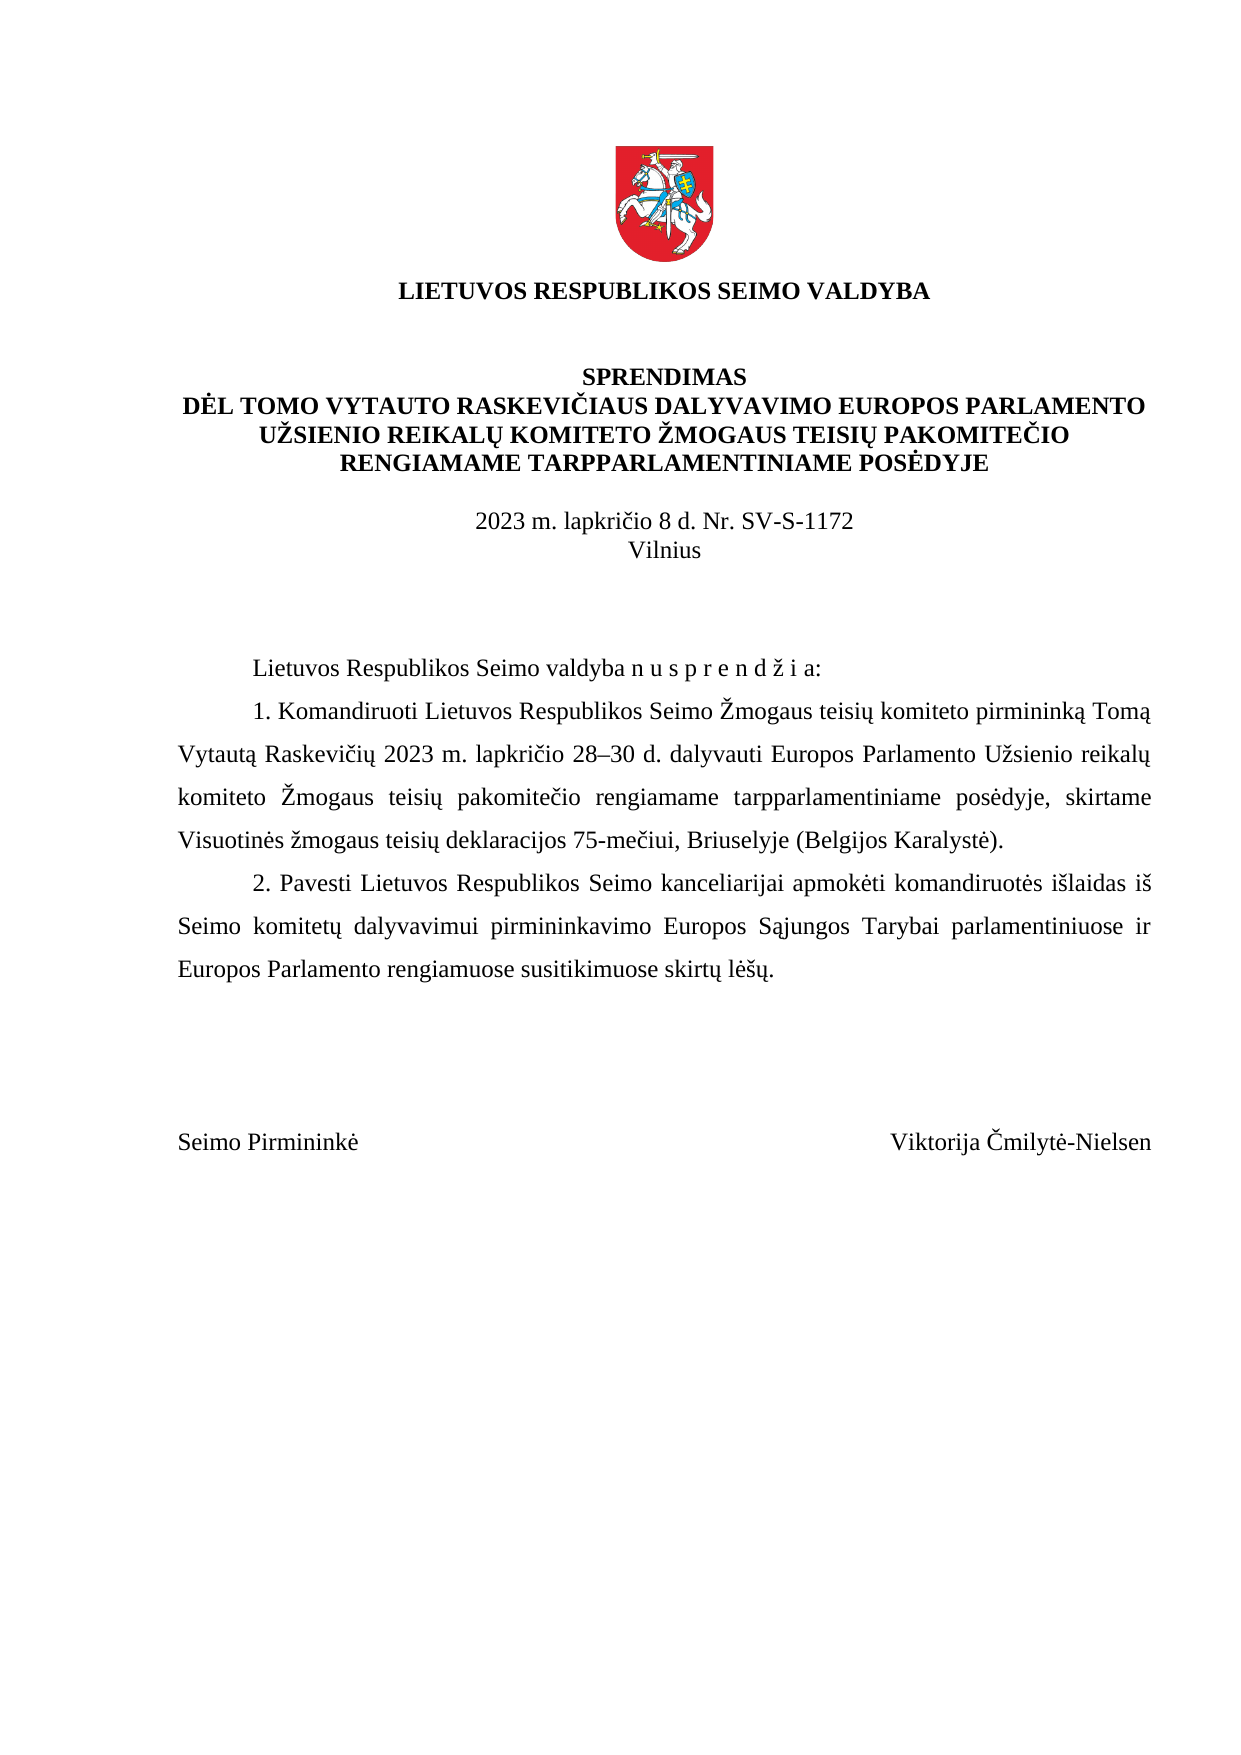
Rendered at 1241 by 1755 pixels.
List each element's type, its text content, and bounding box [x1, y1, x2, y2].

text LIETUVOS RESPUBLIKOS SEIMO VALDYBA [177, 276, 1152, 305]
text SPRENDIMAS [177, 362, 1152, 391]
text 2023 m. lapkričio 8 d. Nr. SV-S-1172 [177, 506, 1152, 535]
text 2. Pavesti Lietuvos Respublikos Seimo kanceliarijai apmokėti komandiruotės išlaidas iš Seimo komitetų dalyvavimui pirmininkavimo Europos Sąjungos Tarybai parlamentiniuose ir Europos Parlamento rengiamuose susitikimuose skirtų lėšų. [177, 868, 1152, 983]
text Lietuvos Respublikos Seimo valdyba nusprendžia: [177, 653, 1152, 681]
text DĖL TOMO VYTAUTO RASKEVIČIAUS DALYVAVIMO EUROPOS PARLAMENTO UŽSIENIO REIKALŲ KOMITETO ŽMOGAUS TEISIŲ PAKOMITEČIO RENGIAMAME TARPPARLAMENTINIAME POSĖDYJE [177, 391, 1152, 477]
text Seimo Pirmininkė Viktorija Čmilytė-Nielsen [177, 1127, 1152, 1156]
text 1. Komandiruoti Lietuvos Respublikos Seimo Žmogaus teisių komiteto pirmininką Tomą Vytautą Raskevičių 2023 m. lapkričio 28–30 d. dalyvauti Europos Parlamento Užsienio reikalų komiteto Žmogaus teisių pakomitečio rengiamame tarpparlamentiniame posėdyje, skirtame Visuotinės žmogaus teisių deklaracijos 75-mečiui, Briuselyje (Belgijos Karalystė). [177, 696, 1152, 854]
text Vilnius [177, 535, 1152, 563]
